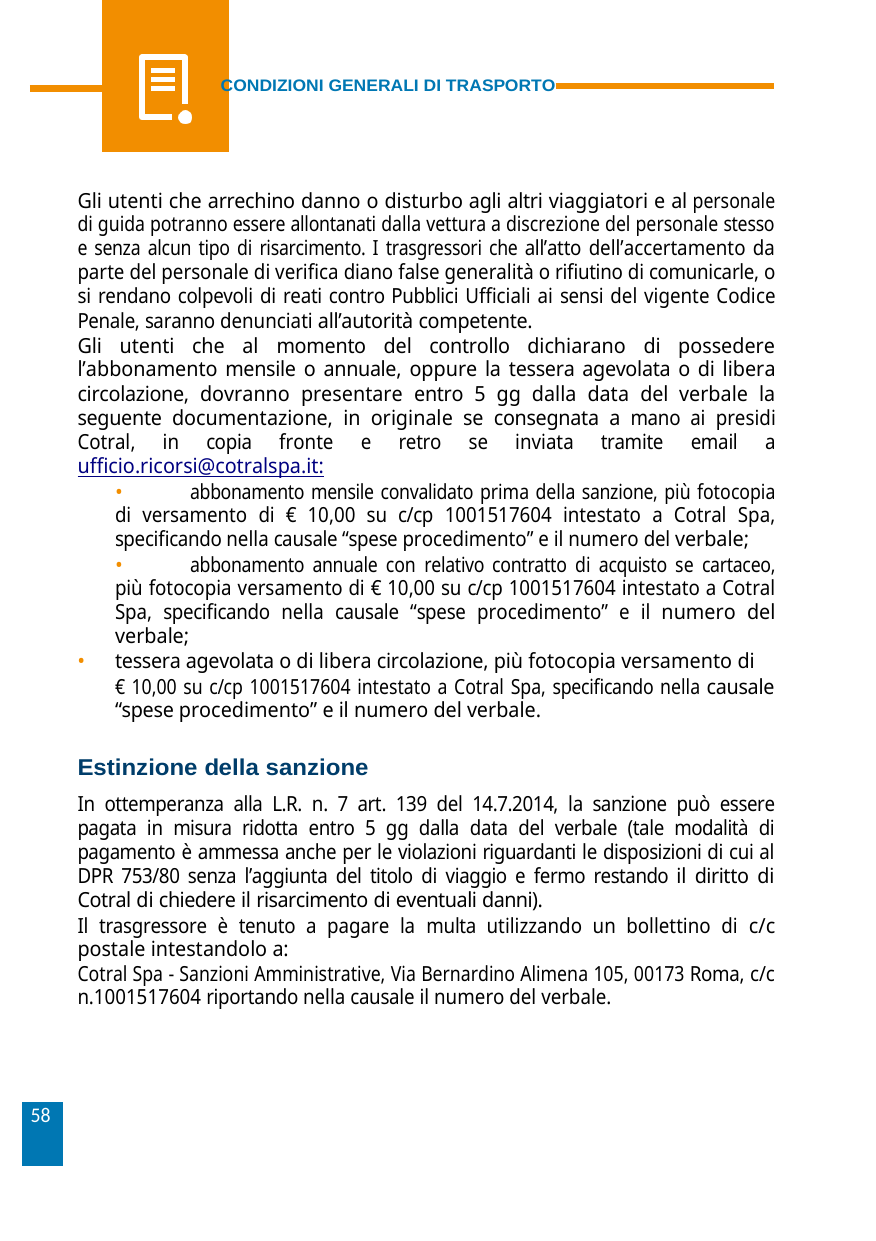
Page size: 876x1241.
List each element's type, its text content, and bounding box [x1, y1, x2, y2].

list tessera agevolata o di libera circolazione, più fotocopia versamento di [77, 650, 875, 674]
list abbonamento mensile convalidato prima della sanzione, più fotocopia di versamento di € 10,00 su c/cp 1001517604 intestato a Cotral Spa, specificando nella causale “spese procedimento” e il numero del verbale; [115, 480, 775, 553]
text € 10,00 su c/cp 1001517604 intestato a Cotral Spa, specificando nella causale “spese procedimento” e il numero del verbale. [115, 675, 775, 723]
text CONDIZIONI GENERALI DI TRASPORTO [229, 76, 875, 95]
subtitle Estinzione della sanzione [77, 754, 875, 780]
text Gli utenti che al momento del controllo dichiarano di possedere l’abbonamento mensile o annuale, oppure la tessera agevolata o di libera circolazione, dovranno presentare entro 5 gg dalla data del verbale la seguente documentazione, in originale se consegnata a mano ai presidi Cotral, in copia fronte e retro se inviata tramite email a ufficio.ricorsi@cotralspa.it: [77, 334, 775, 480]
list abbonamento annuale con relativo contratto di acquisto se cartaceo, più fotocopia versamento di € 10,00 su c/cp 1001517604 intestato a Cotral Spa, specificando nella causale “spese procedimento” e il numero del verbale; [115, 553, 775, 650]
text Il trasgressore è tenuto a pagare la multa utilizzando un bollettino di c/c postale intestandolo a: [77, 914, 775, 962]
text In ottemperanza alla L.R. n. 7 art. 139 del 14.7.2014, la sanzione può essere pagata in misura ridotta entro 5 gg dalla data del verbale (tale modalità di pagamento è ammessa anche per le violazioni riguardanti le disposizioni di cui al DPR 753/80 senza l’aggiunta del titolo di viaggio e fermo restando il diritto di Cotral di chiedere il risarcimento di eventuali danni). [77, 793, 775, 914]
text Gli utenti che arrechino danno o disturbo agli altri viaggiatori e al personale di guida potranno essere allontanati dalla vettura a discrezione del personale stesso e senza alcun tipo di risarcimento. I trasgressori che all’atto dell’accertamento da parte del personale di verifica diano false generalità o rifiutino di comunicarle, o si rendano colpevoli di reati contro Pubblici Ufficiali ai sensi del vigente Codice Penale, saranno denunciati all’autorità competente. [77, 189, 775, 334]
text Cotral Spa - Sanzioni Amministrative, Via Bernardino Alimena 105, 00173 Roma, c/c n.1001517604 riportando nella causale il numero del verbale. [77, 962, 775, 1011]
